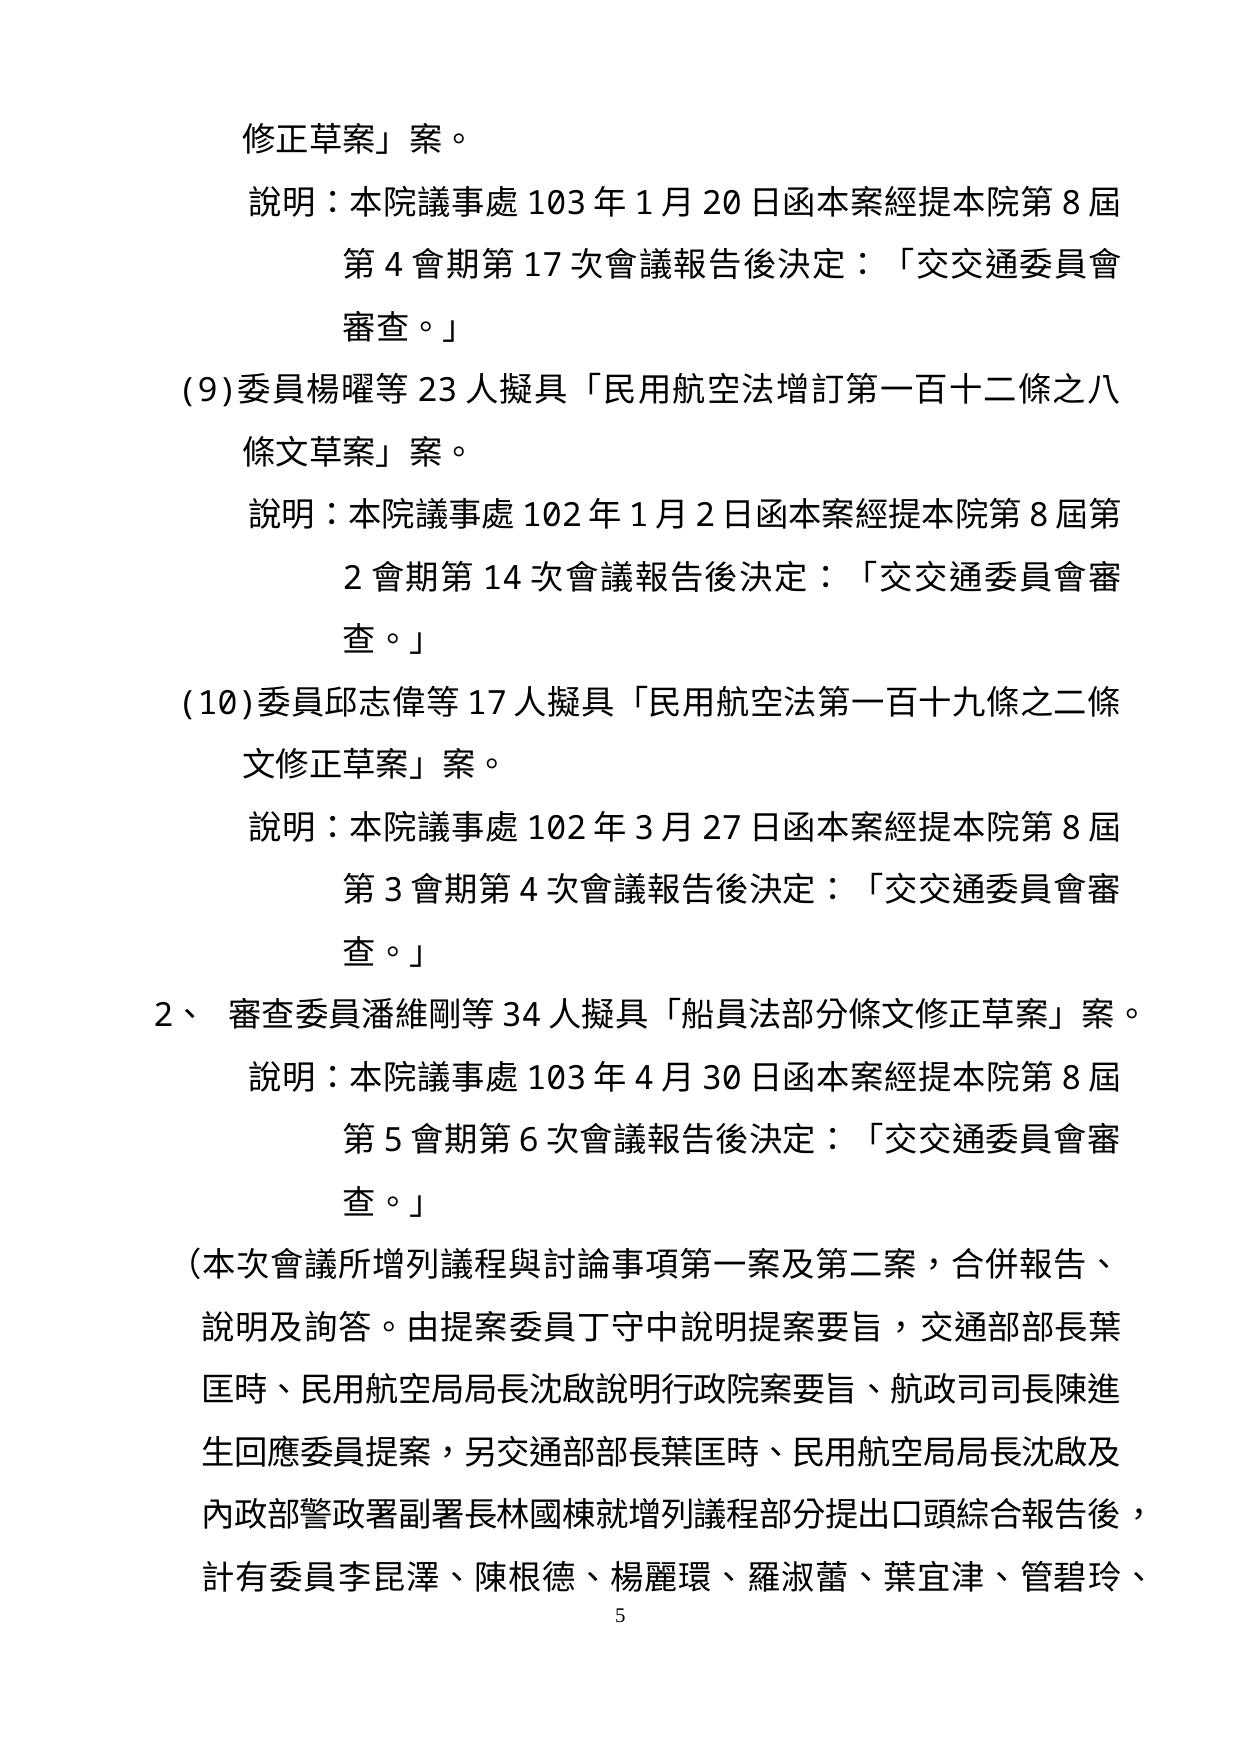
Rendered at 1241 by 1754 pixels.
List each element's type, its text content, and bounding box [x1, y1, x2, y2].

text 說明：本院議事處102年1月2日函本案經提本院第8屆第2會期第14次會議報告後決定：「交交通委員會審查。」 [248, 471, 1122, 658]
list 委員楊曜等23人擬具「民用航空法增訂第一百十二條之八條文草案」案。 [177, 346, 1122, 471]
text （本次會議所增列議程與討論事項第一案及第二案，合併報告、說明及詢答。由提案委員丁守中說明提案要旨，交通部部長葉匡時、民用航空局局長沈啟說明行政院案要旨、航政司司長陳進生回應委員提案，另交通部部長葉匡時、民用航空局局長沈啟及內政部警政署副署長林國棟就增列議程部分提出口頭綜合報告後，計有委員李昆澤、陳根德、楊麗環、羅淑蕾、葉宜津、管碧玲、蔡其昌、魏明谷、林明溱、劉櫂豪、王進士、陳雪生、林國正及賴振昌等14人提出質詢，均經交通部部長葉匡時、政務次長陳建宇、民航局局長沈啟、內政部警政署副署長林國棟、新北市政府交通局副局長鍾鳴時、臺北大眾捷運股份有限公司處長楊秦恆及相關人員分別予以答復；委員潘維剛、李鴻鈞、林滄敏及徐耀昌所提書面質詢，列入紀錄並刊登公報。） [168, 1221, 1122, 1596]
list 審查委員潘維剛等34人擬具「船員法部分條文修正草案」案。 [153, 971, 1122, 1033]
text 說明：本院議事處102年3月27日函本案經提本院第8屆第3會期第4次會議報告後決定：「交交通委員會審查。」 [248, 783, 1122, 971]
list 修正草案」案。 [177, 96, 1122, 158]
text 說明：本院議事處103年4月30日函本案經提本院第8屆第5會期第6次會議報告後決定：「交交通委員會審查。」 [248, 1033, 1122, 1221]
list 委員邱志偉等17人擬具「民用航空法第一百十九條之二條文修正草案」案。 [177, 658, 1122, 783]
text 說明：本院議事處103年1月20日函本案經提本院第8屆第4會期第17次會議報告後決定：「交交通委員會審查。」 [248, 158, 1122, 346]
